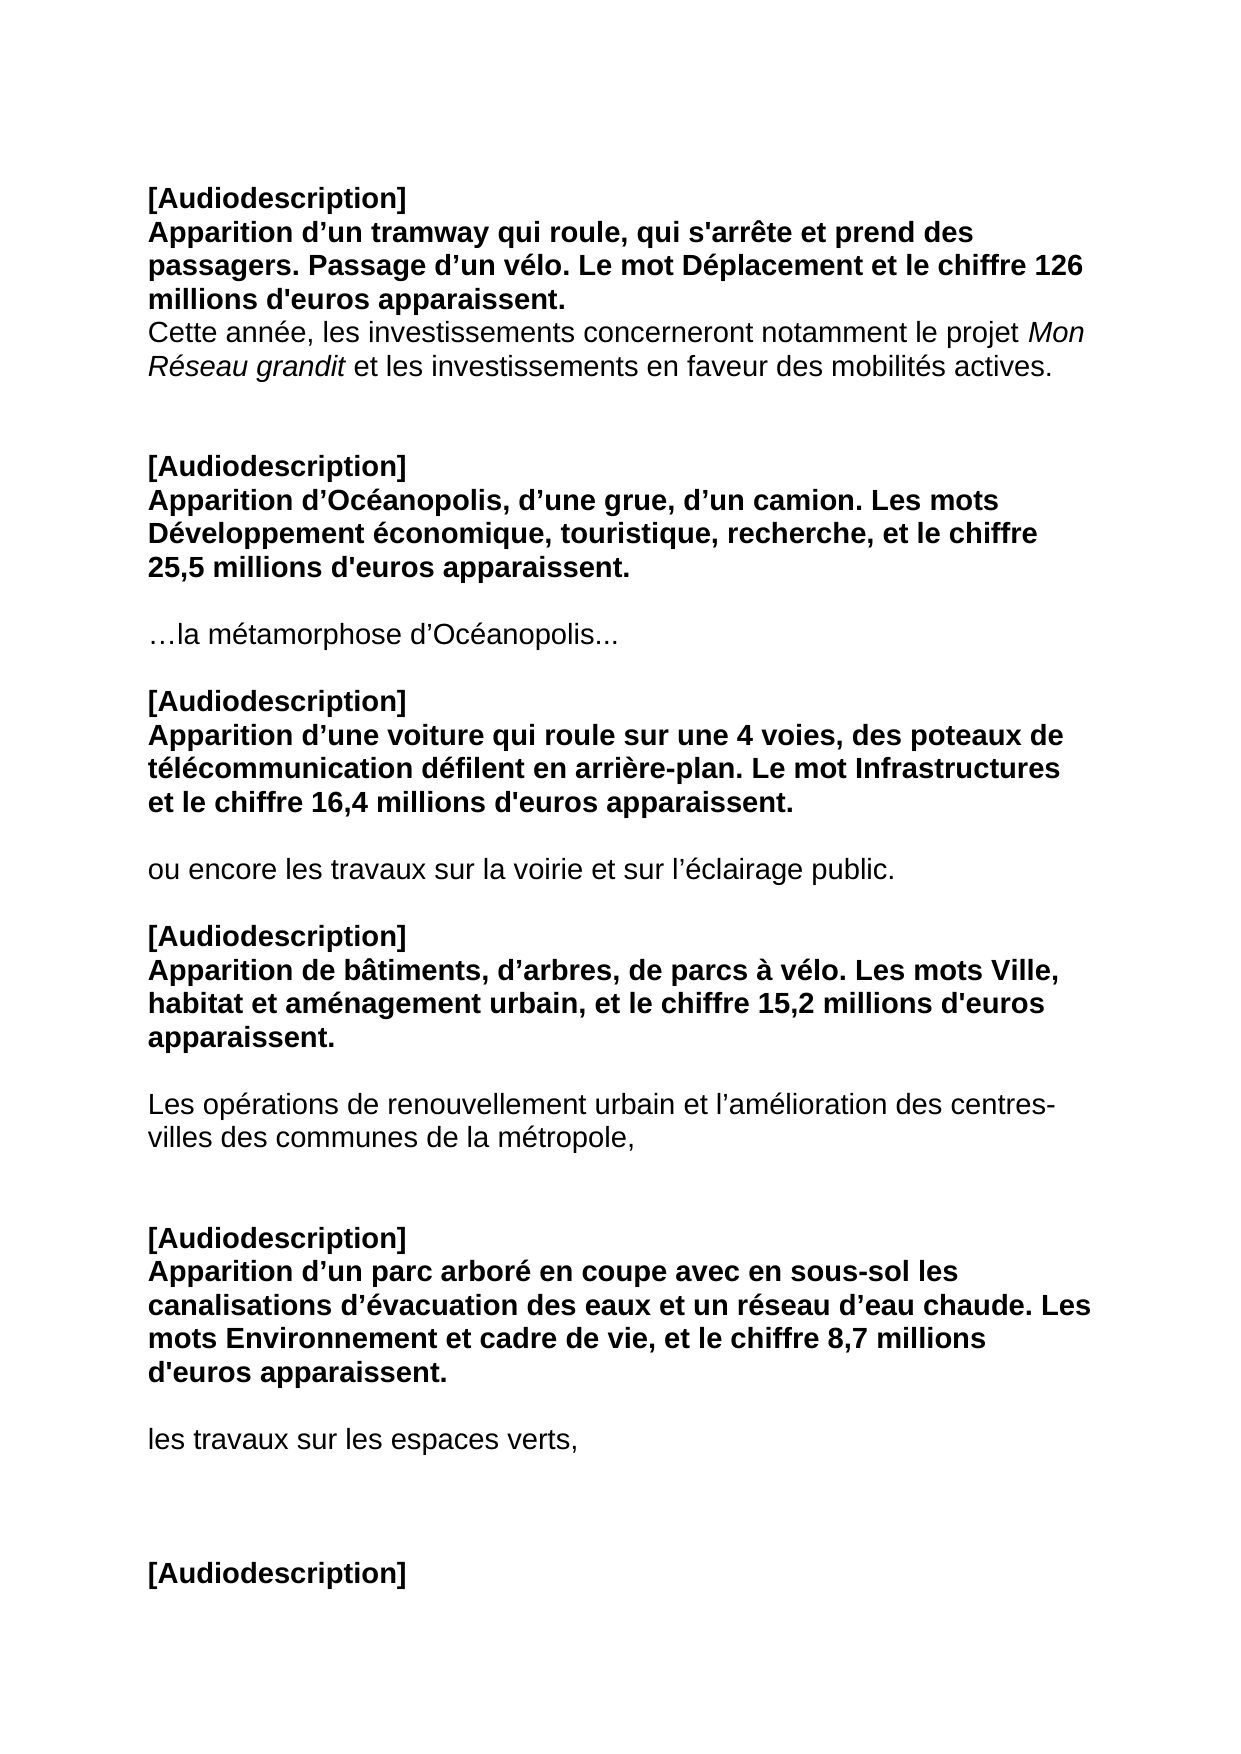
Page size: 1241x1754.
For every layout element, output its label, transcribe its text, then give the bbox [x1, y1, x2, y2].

text les travaux sur les espaces verts, [148, 1422, 1093, 1456]
text Apparition d’un parc arboré en coupe avec en sous-sol les canalisations d’évacuation des eaux et un réseau d’eau chaude. Les mots Environnement et cadre de vie, et le chiffre 8,7 millions d'euros apparaissent. [148, 1254, 1093, 1389]
text [Audiodescription] [148, 684, 1093, 718]
text [Audiodescription] [148, 181, 1093, 215]
text ou encore les travaux sur la voirie et sur l’éclairage public. [148, 852, 1093, 886]
text …la métamorphose d’Océanopolis... [148, 617, 1093, 651]
text Apparition d’un tramway qui roule, qui s'arrête et prend des passagers. Passage d’un vélo. Le mot Déplacement et le chiffre 126 millions d'euros apparaissent. [148, 215, 1093, 315]
text [Audiodescription] [148, 449, 1093, 483]
text Apparition d’une voiture qui roule sur une 4 voies, des poteaux de télécommunication défilent en arrière-plan. Le mot Infrastructures et le chiffre 16,4 millions d'euros apparaissent. [148, 718, 1093, 818]
text Apparition de bâtiments, d’arbres, de parcs à vélo. Les mots Ville, habitat et aménagement urbain, et le chiffre 15,2 millions d'euros apparaissent. [148, 953, 1093, 1053]
text Les opérations de renouvellement urbain et l’amélioration des centres-villes des communes de la métropole, [148, 1087, 1093, 1154]
text [Audiodescription] [148, 1556, 1093, 1590]
text [Audiodescription] [148, 1221, 1093, 1254]
text Apparition d’Océanopolis, d’une grue, d’un camion. Les mots Développement économique, touristique, recherche, et le chiffre 25,5 millions d'euros apparaissent. [148, 483, 1093, 584]
text Cette année, les investissements concerneront notamment le projet Mon Réseau grandit et les investissements en faveur des mobilités actives. [148, 315, 1093, 382]
text [Audiodescription] [148, 919, 1093, 953]
